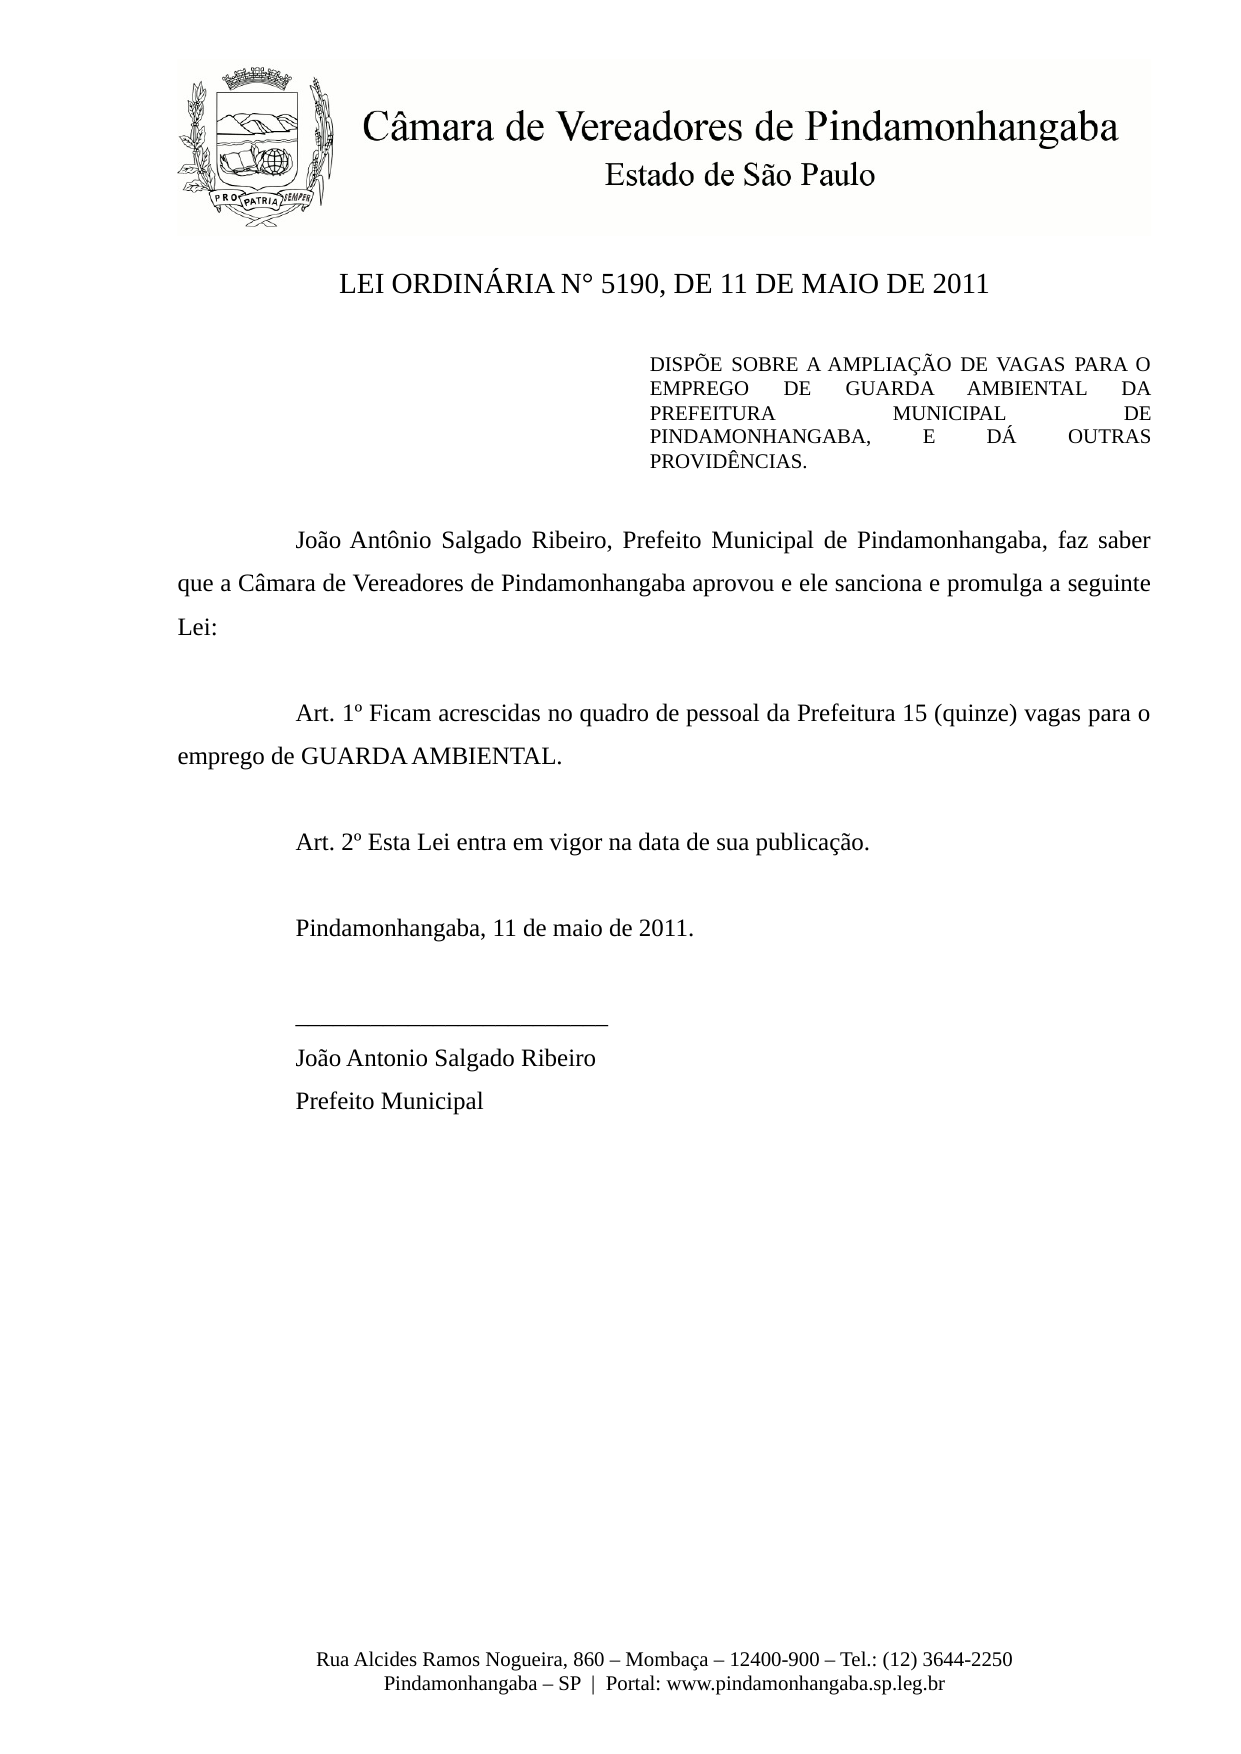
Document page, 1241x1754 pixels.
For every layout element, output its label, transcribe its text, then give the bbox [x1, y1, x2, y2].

text LEI ORDINÁRIA N° 5190, de 11 de maio de 2011 [177, 266, 1152, 299]
text João Antônio Salgado Ribeiro, Prefeito Municipal de Pindamonhangaba, faz saber que a Câmara de Vereadores de Pindamonhangaba aprovou e ele sanciona e promulga a seguinte Lei: [177, 525, 1152, 640]
text Art. 2º Esta Lei entra em vigor na data de sua publicação. [177, 827, 1152, 856]
text _________________________ [177, 1000, 1152, 1028]
picture [177, 59, 1152, 236]
text DISPÕE SOBRE A AMPLIAÇÃO DE VAGAS PARA O EMPREGO DE GUARDA AMBIENTAL DA PREFEITURA MUNICIPAL DE PINDAMONHANGABA, E DÁ OUTRAS PROVIDÊNCIAS. [649, 352, 1152, 473]
text Prefeito Municipal [177, 1086, 1152, 1115]
text Pindamonhangaba, 11 de maio de 2011. [177, 913, 1152, 942]
text João Antonio Salgado Ribeiro [177, 1043, 1152, 1072]
text Art. 1º Ficam acrescidas no quadro de pessoal da Prefeitura 15 (quinze) vagas para o emprego de GUARDA AMBIENTAL. [177, 698, 1152, 770]
